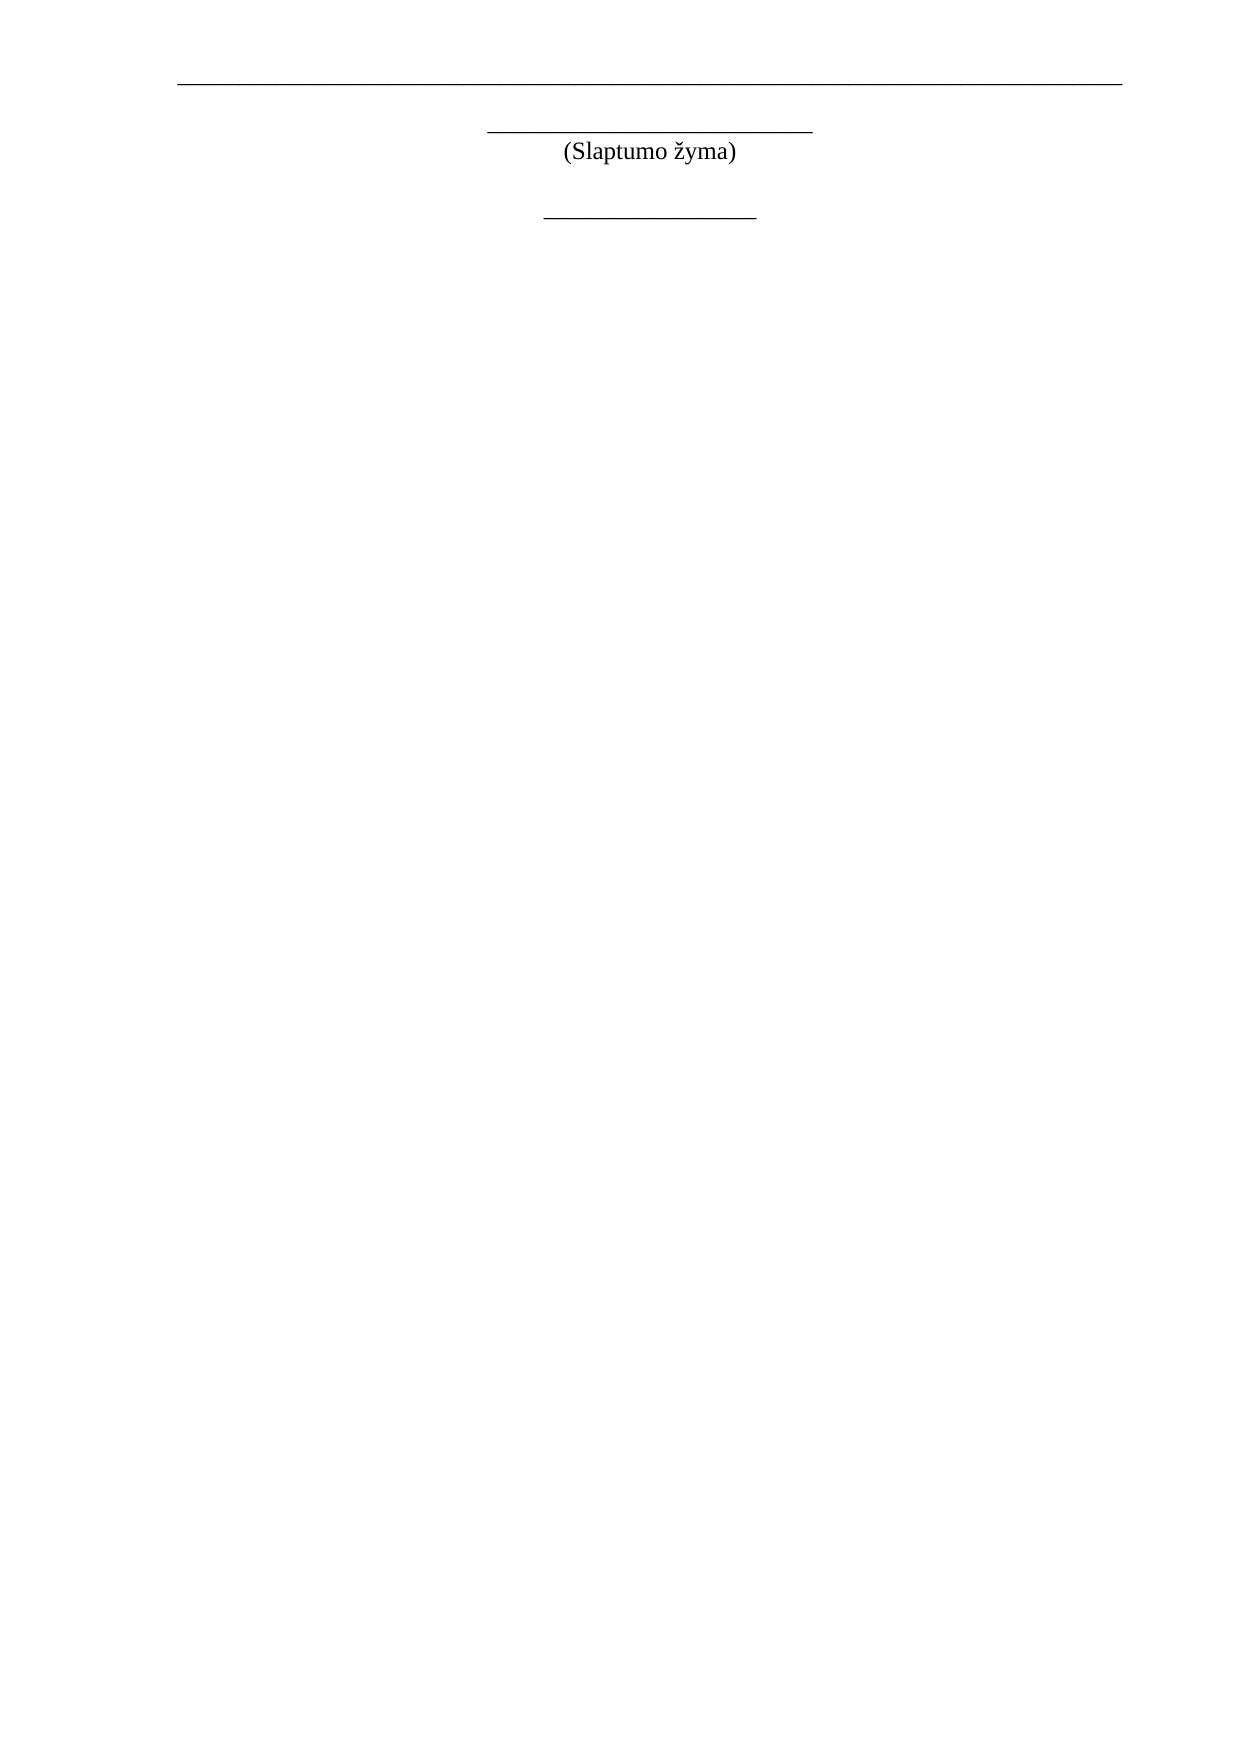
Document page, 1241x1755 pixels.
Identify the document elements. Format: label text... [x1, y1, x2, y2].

text (Slaptumo žyma) [177, 136, 1122, 164]
text __________________________ [177, 107, 1122, 136]
text _ [177, 59, 1122, 84]
text _________________ [177, 193, 1122, 222]
